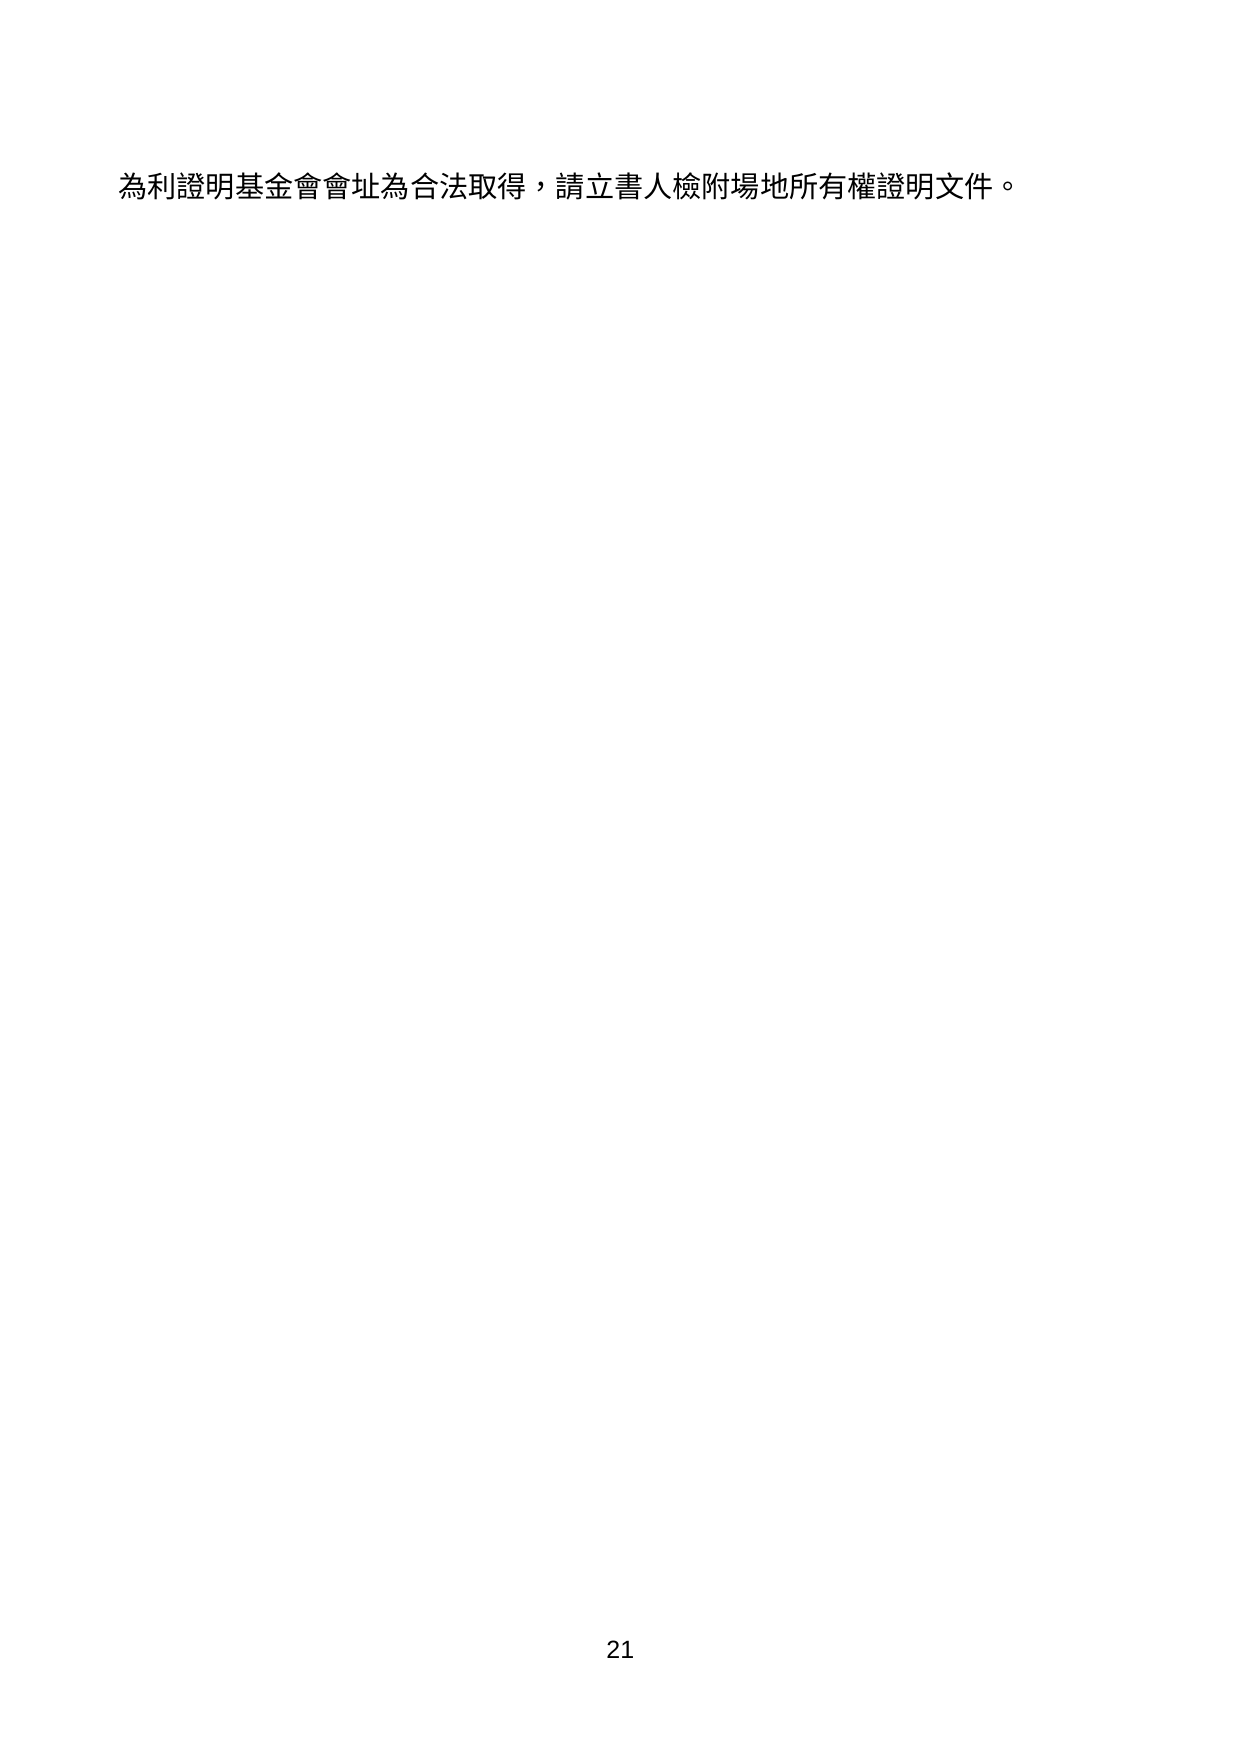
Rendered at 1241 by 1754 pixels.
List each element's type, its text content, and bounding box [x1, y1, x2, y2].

text 為利證明基金會會址為合法取得，請立書人檢附場地所有權證明文件。 [118, 164, 1122, 206]
